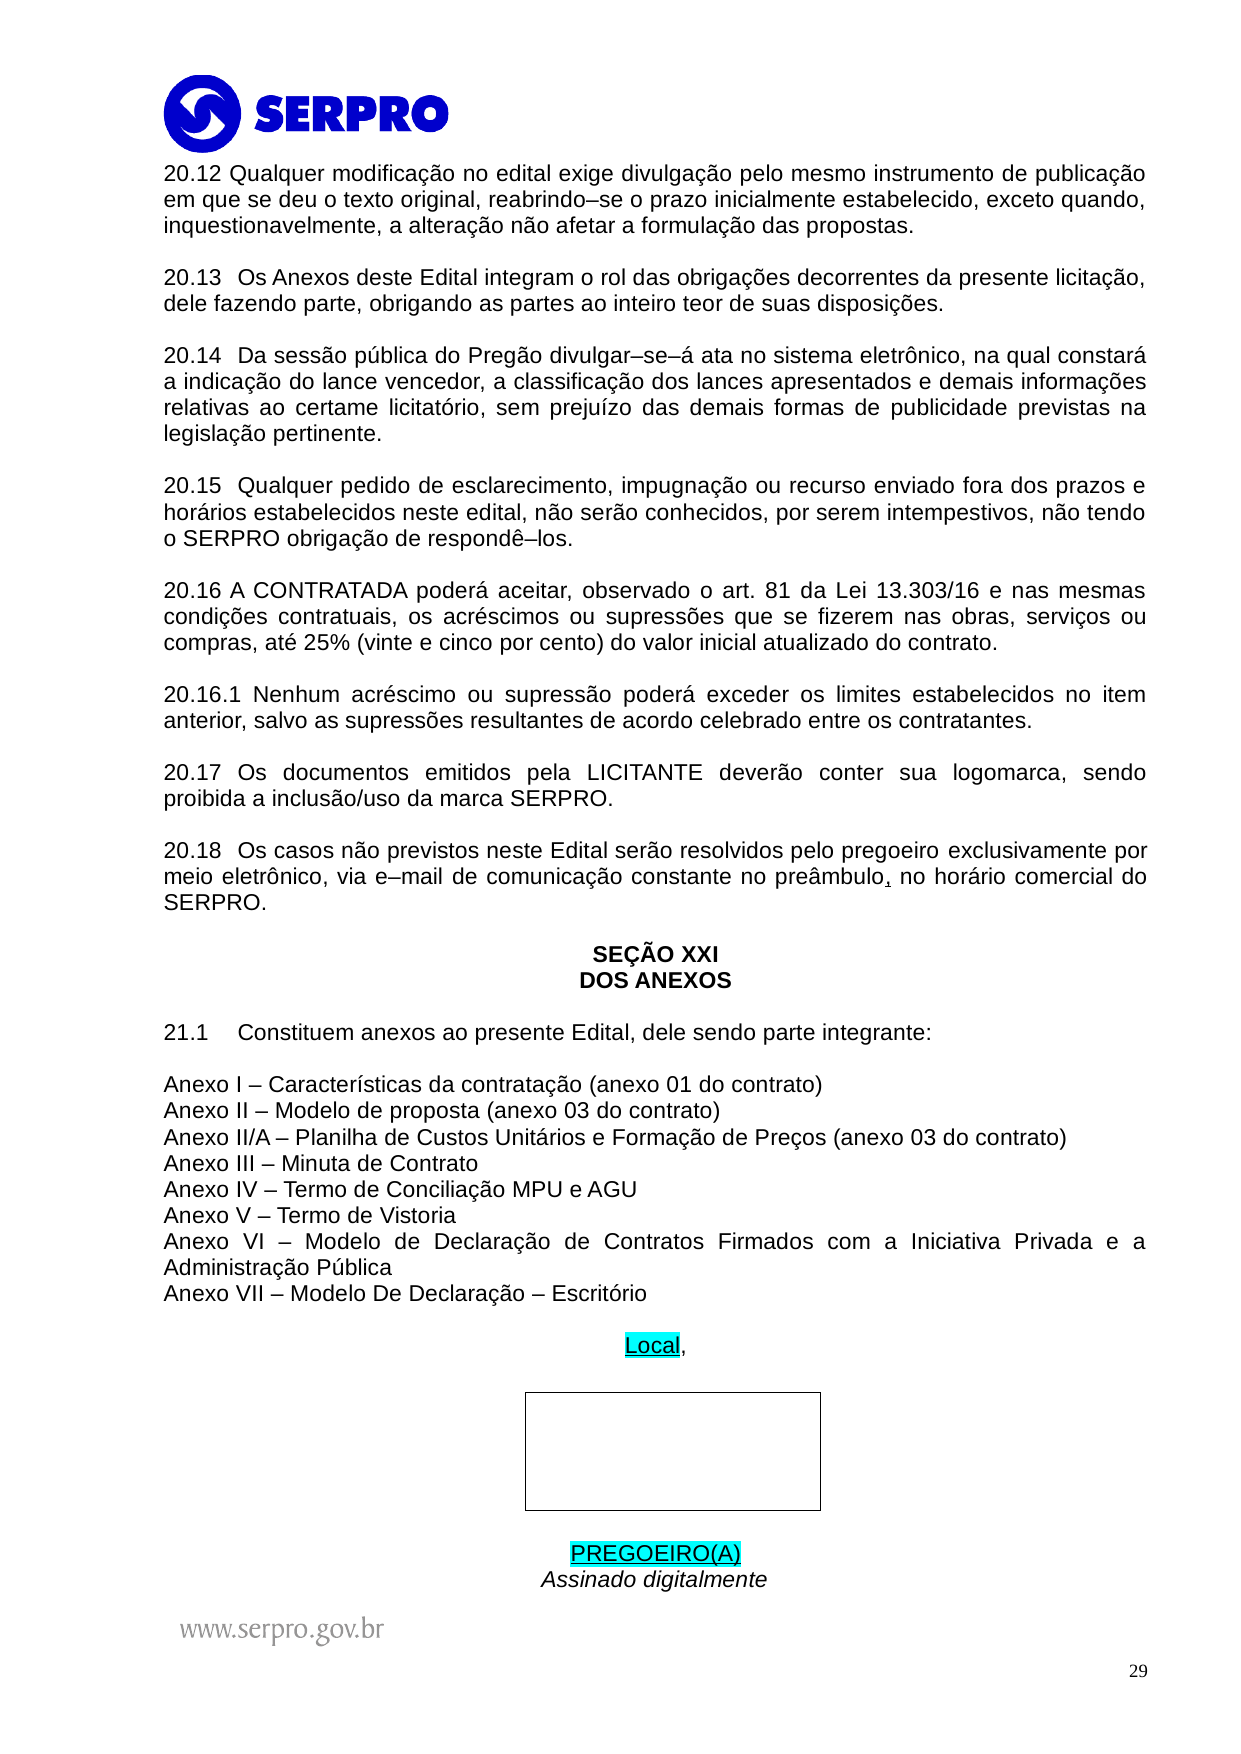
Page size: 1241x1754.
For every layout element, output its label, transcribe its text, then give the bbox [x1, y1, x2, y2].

subtitle PREGOEIRO(A) [163, 1541, 1148, 1567]
text 20.14 Da sessão pública do Pregão divulgar–se–á ata no sistema eletrônico, na qual constará a indicação do lance vencedor, a classificação dos lances apresentados e demais informações relativas ao certame licitatório, sem prejuízo das demais formas de publicidade previstas na legislação pertinente. [163, 343, 1148, 447]
text 21.1 Constituem anexos ao presente Edital, dele sendo parte integrante: [163, 1020, 1148, 1046]
text SEÇÃO XXI [163, 942, 1148, 968]
text Local, [163, 1332, 1148, 1358]
subtitle Assinado digitalmente [163, 1567, 1148, 1593]
subtitle DOS ANEXOS [163, 968, 1148, 994]
text Anexo I – Características da contratação (anexo 01 do contrato) [163, 1072, 1148, 1098]
text 20.12 Qualquer modificação no edital exige divulgação pelo mesmo instrumento de publicação em que se deu o texto original, reabrindo–se o prazo inicialmente estabelecido, exceto quando, inquestionavelmente, a alteração não afetar a formulação das propostas. [163, 160, 1148, 238]
text 20.15 Qualquer pedido de esclarecimento, impugnação ou recurso enviado fora dos prazos e horários estabelecidos neste edital, não serão conhecidos, por serem intempestivos, não tendo o SERPRO obrigação de respondê–los. [163, 473, 1148, 551]
picture [163, 75, 449, 153]
text Anexo II/A – Planilha de Custos Unitários e Formação de Preços (anexo 03 do contrato) [163, 1124, 1148, 1150]
text Anexo VII – Modelo De Declaração – Escritório [163, 1280, 1148, 1306]
text 20.13 Os Anexos deste Edital integram o rol das obrigações decorrentes da presente licitação, dele fazendo parte, obrigando as partes ao inteiro teor de suas disposições. [163, 264, 1148, 317]
text Anexo III – Minuta de Contrato [163, 1150, 1148, 1176]
text 20.17 Os documentos emitidos pela LICITANTE deverão conter sua logomarca, sendo proibida a inclusão/uso da marca SERPRO. [163, 759, 1148, 811]
text 20.16 A CONTRATADA poderá aceitar, observado o art. 81 da Lei 13.303/16 e nas mesmas condições contratuais, os acréscimos ou supressões que se fizerem nas obras, serviços ou compras, até 25% (vinte e cinco por cento) do valor inicial atualizado do contrato. [163, 577, 1148, 655]
text Anexo VI – Modelo de Declaração de Contratos Firmados com a Iniciativa Privada e a Administração Pública [163, 1228, 1148, 1280]
text Anexo V – Termo de Vistoria [163, 1202, 1148, 1228]
text 20.18 Os casos não previstos neste Edital serão resolvidos pelo pregoeiro exclusivamente por meio eletrônico, via e–mail de comunicação constante no preâmbulo, no horário comercial do SERPRO. [163, 837, 1148, 916]
text Anexo II – Modelo de proposta (anexo 03 do contrato) [163, 1098, 1148, 1124]
text 20.16.1 Nenhum acréscimo ou supressão poderá exceder os limites estabelecidos no item anterior, salvo as supressões resultantes de acordo celebrado entre os contratantes. [163, 681, 1148, 733]
text Anexo IV – Termo de Conciliação MPU e AGU [163, 1176, 1148, 1202]
